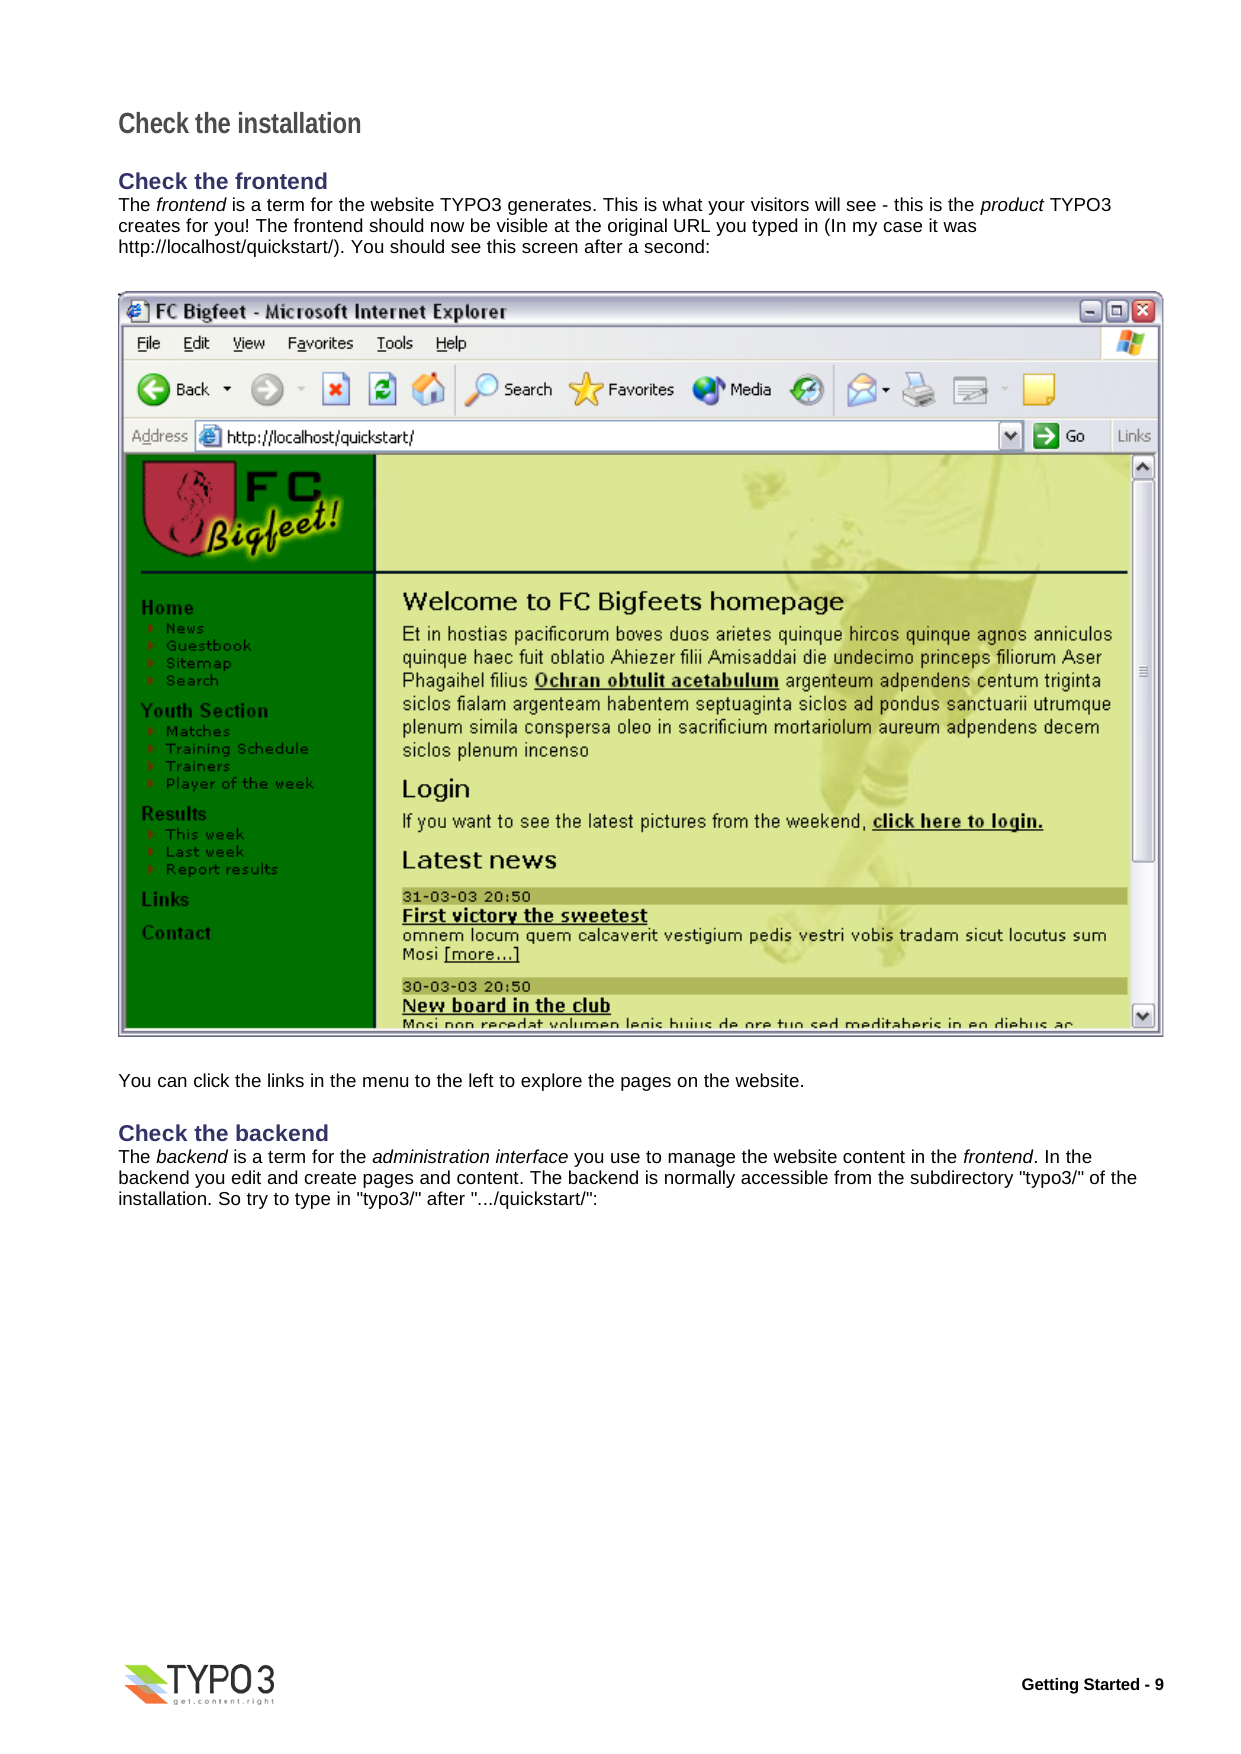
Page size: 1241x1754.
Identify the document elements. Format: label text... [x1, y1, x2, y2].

subtitle Check the installation [118, 106, 1163, 139]
picture [118, 291, 1164, 1037]
picture [119, 1659, 280, 1710]
text The backend is a term for the administration interface you use to manage the website content in the frontend. In the backend you edit and create pages and content. The backend is normally accessible from the subdirectory "typo3/" of the installation. So try to type in "typo3/" after ".../quickstart/": [118, 1147, 1163, 1210]
text You can click the links in the menu to the left to explore the pages on the website. [118, 1070, 1163, 1091]
text The frontend is a term for the website TYPO3 generates. This is what your visitors will see - this is the product TYPO3 creates for you! The frontend should now be visible at the original URL you typed in (In my case it was http://localhost/quickstart/). You should see this screen after a second: [118, 195, 1163, 258]
subtitle Check the backend [118, 1121, 1163, 1147]
subtitle Check the frontend [118, 169, 1163, 195]
